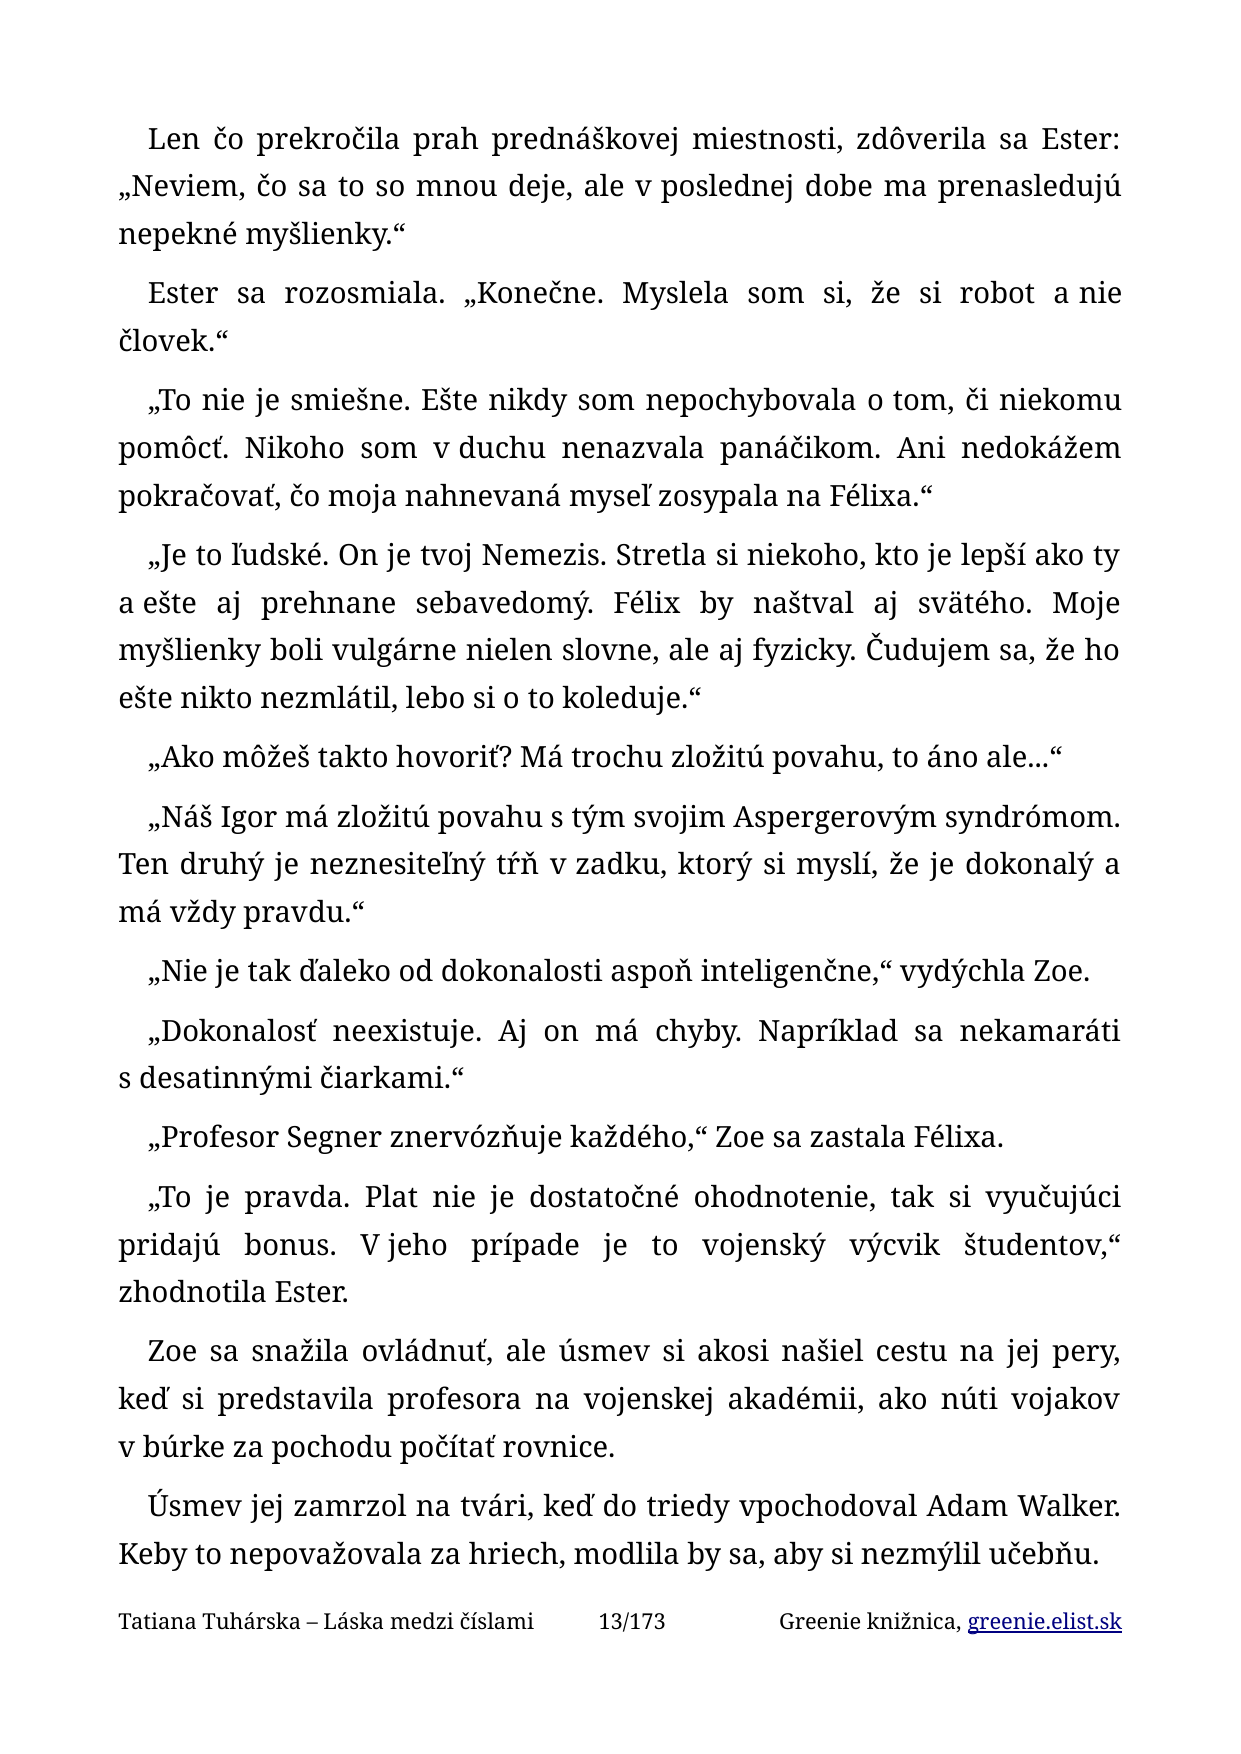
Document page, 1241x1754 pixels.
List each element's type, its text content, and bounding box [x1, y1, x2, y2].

text Úsmev jej zamrzol na tvári, keď do triedy vpochodoval Adam Walker. Keby to nepovažovala za hriech, modlila by sa, aby si nezmýlil učebňu. [118, 1485, 1122, 1573]
text Zoe sa snažila ovládnuť, ale úsmev si akosi našiel cestu na jej pery, keď si predstavila profesora na vojenskej akadémii, ako núti vojakov v búrke za pochodu počítať rovnice. [118, 1331, 1122, 1466]
text „To nie je smiešne. Ešte nikdy som nepochybovala o tom, či niekomu pomôcť. Nikoho som v duchu nenazvala panáčikom. Ani nedokážem pokračovať, čo moja nahnevaná myseľ zosypala na Félixa.“ [118, 380, 1122, 514]
text Len čo prekročila prah prednáškovej miestnosti, zdôverila sa Ester: „Neviem, čo sa to so mnou deje, ale v poslednej dobe ma prenasledujú nepekné myšlienky.“ [118, 118, 1122, 253]
text „Profesor Segner znervózňuje každého,“ Zoe sa zastala Félixa. [118, 1117, 1122, 1156]
text „To je pravda. Plat nie je dostatočné ohodnotenie, tak si vyučujúci pridajú bonus. V jeho prípade je to vojenský výcvik študentov,“ zhodnotila Ester. [118, 1176, 1122, 1311]
text „Ako môžeš takto hovoriť? Má trochu zložitú povahu, to áno ale...“ [118, 736, 1122, 776]
text „Je to ľudské. On je tvoj Nemezis. Stretla si niekoho, kto je lepší ako ty a ešte aj prehnane sebavedomý. Félix by naštval aj svätého. Moje myšlienky boli vulgárne nielen slovne, ale aj fyzicky. Čudujem sa, že ho ešte nikto nezmlátil, lebo si o to koleduje.“ [118, 534, 1122, 717]
text „Náš Igor má zložitú povahu s tým svojim Aspergerovým syndrómom. Ten druhý je neznesiteľný tŕň v zadku, ktorý si myslí, že je dokonalý a má vždy pravdu.“ [118, 796, 1122, 931]
text „Dokonalosť neexistuje. Aj on má chyby. Napríklad sa nekamaráti s desatinnými čiarkami.“ [118, 1010, 1122, 1097]
text „Nie je tak ďaleko od dokonalosti aspoň inteligenčne,“ vydýchla Zoe. [118, 950, 1122, 990]
text Ester sa rozosmiala. „Konečne. Myslela som si, že si robot a nie človek.“ [118, 273, 1122, 360]
